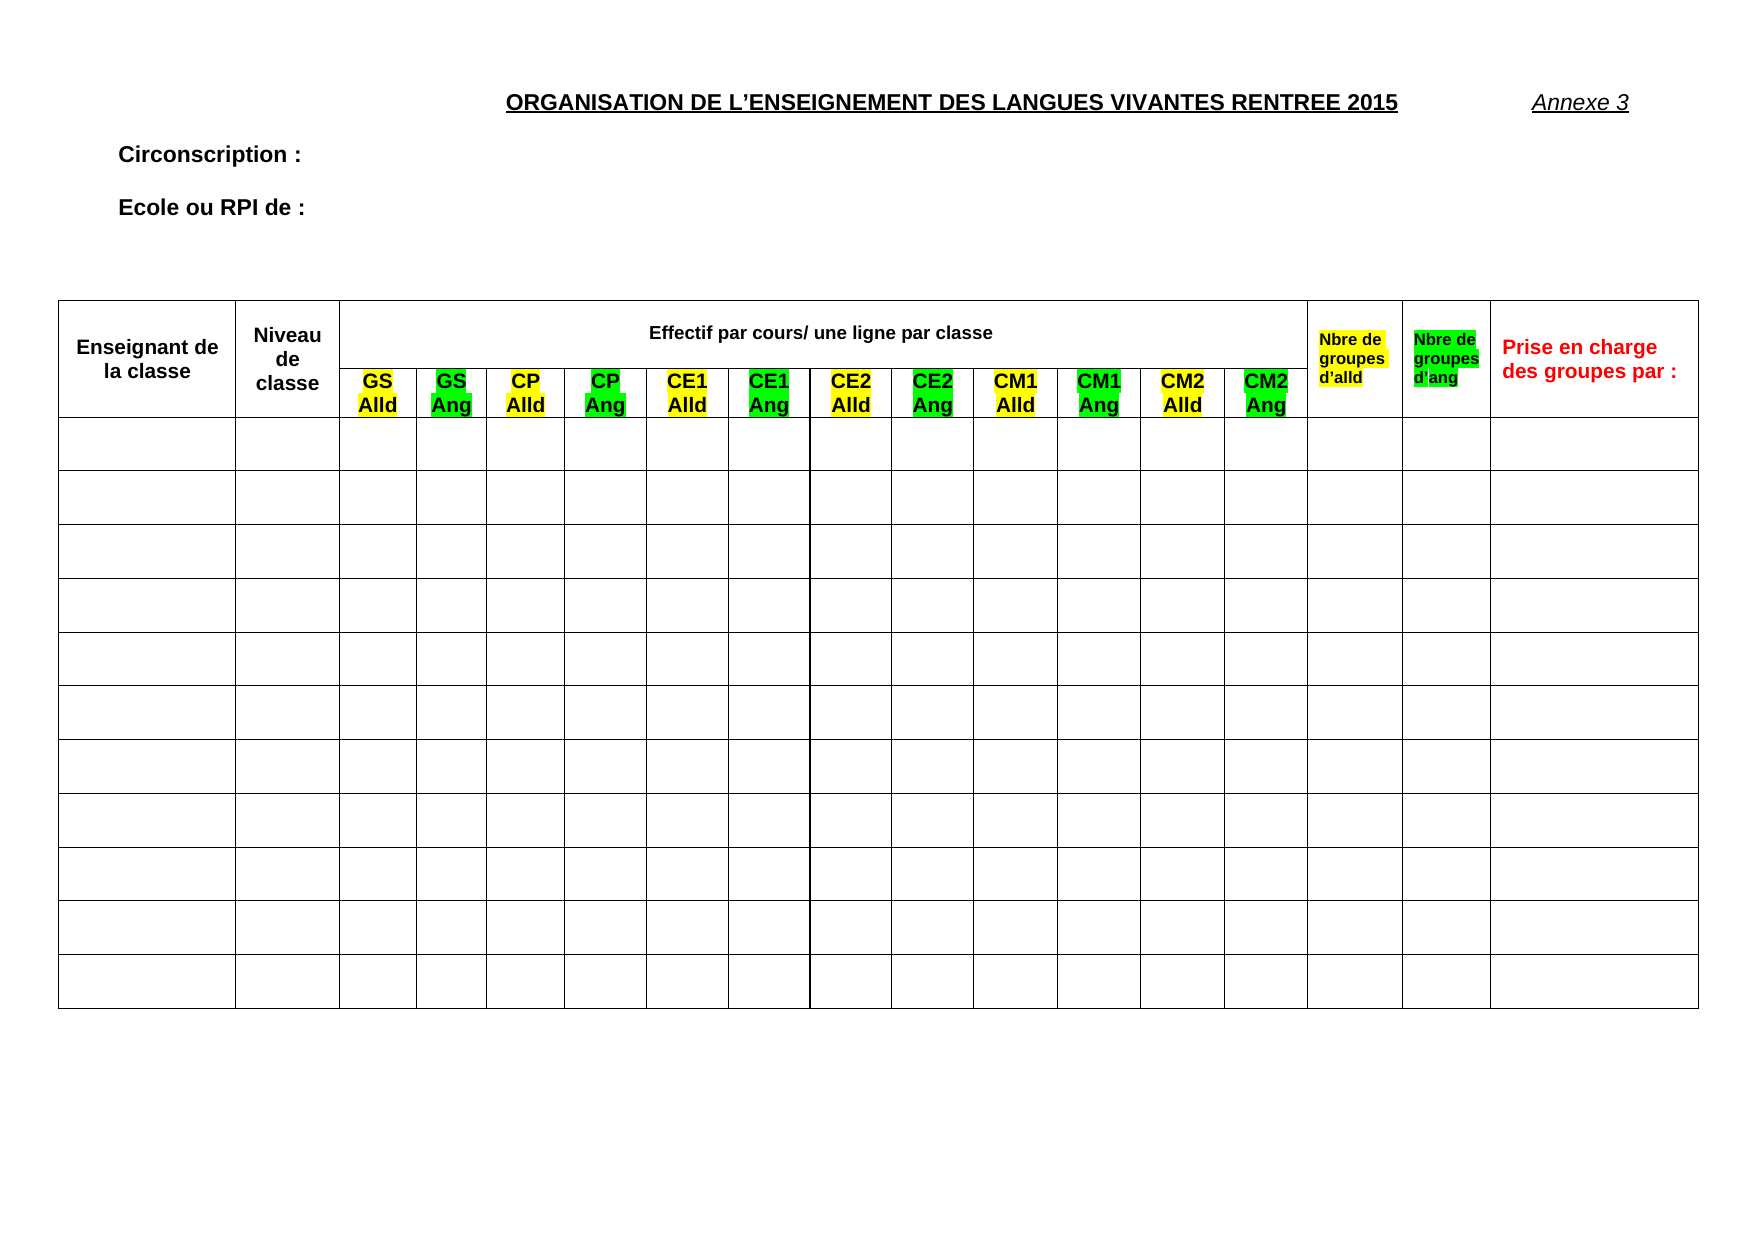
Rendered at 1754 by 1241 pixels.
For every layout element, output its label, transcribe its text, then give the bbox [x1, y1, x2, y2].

table_cell [1058, 633, 1140, 685]
table_cell [1308, 579, 1402, 632]
table_cell [647, 579, 728, 632]
table_cell [1058, 901, 1140, 954]
table_cell [565, 955, 646, 1008]
table_cell [59, 848, 235, 900]
table_cell [1491, 740, 1698, 793]
table_cell [236, 579, 339, 632]
table_cell CE1 Ang [729, 369, 809, 417]
table_cell [1058, 471, 1140, 524]
table_cell [1141, 848, 1224, 900]
table_cell [811, 686, 891, 739]
table_cell [417, 955, 486, 1008]
table_cell CE1 Alld [647, 369, 728, 417]
table_cell [892, 633, 973, 685]
table_cell [487, 794, 564, 847]
table_cell [974, 740, 1057, 793]
table_cell [1225, 794, 1307, 847]
table_cell GS Alld [340, 369, 416, 417]
table_cell [565, 686, 646, 739]
table_cell [417, 901, 486, 954]
table_cell [1058, 579, 1140, 632]
table_cell [340, 418, 416, 470]
table_cell [1058, 794, 1140, 847]
table_cell [974, 686, 1057, 739]
table_cell [729, 579, 809, 632]
table_cell CP Alld [487, 369, 564, 417]
table_cell [1491, 579, 1698, 632]
table_cell [729, 471, 809, 524]
table_cell [340, 525, 416, 578]
table_cell [647, 633, 728, 685]
table_cell CM1 Alld [974, 369, 1057, 417]
table_cell [1491, 848, 1698, 900]
table_cell [811, 418, 891, 470]
table_cell [417, 579, 486, 632]
table_cell [236, 955, 339, 1008]
table_cell [974, 525, 1057, 578]
table_cell [236, 471, 339, 524]
table_cell [647, 740, 728, 793]
table_cell [340, 740, 416, 793]
table_cell [1491, 633, 1698, 685]
table_cell [729, 955, 809, 1008]
table_cell [59, 633, 235, 685]
table_cell [340, 579, 416, 632]
table_cell [811, 848, 891, 900]
table_header Niveau de classe [236, 301, 339, 417]
table_cell [1141, 633, 1224, 685]
table_cell [565, 633, 646, 685]
table_cell [729, 794, 809, 847]
table_cell [565, 579, 646, 632]
table_cell [892, 901, 973, 954]
table_cell [729, 740, 809, 793]
table_cell [1403, 794, 1490, 847]
table_cell [487, 633, 564, 685]
table_cell [417, 525, 486, 578]
table_cell [340, 686, 416, 739]
table_cell [974, 955, 1057, 1008]
table_cell [1403, 901, 1490, 954]
table_cell [729, 525, 809, 578]
table_cell [1403, 579, 1490, 632]
table_cell [811, 794, 891, 847]
table_cell [974, 471, 1057, 524]
table_header Prise en charge des groupes par : [1491, 301, 1698, 417]
table_cell [1141, 579, 1224, 632]
table_cell [1141, 471, 1224, 524]
table_header Nbre de groupes d’alld [1308, 301, 1402, 417]
table_cell [1308, 525, 1402, 578]
table_cell [1141, 901, 1224, 954]
table_cell [565, 525, 646, 578]
table_cell [1225, 579, 1307, 632]
table_cell [59, 471, 235, 524]
table_cell [1225, 471, 1307, 524]
table_cell [892, 955, 973, 1008]
table_cell [565, 740, 646, 793]
table_cell [811, 955, 891, 1008]
table_cell [1308, 901, 1402, 954]
table_cell [811, 901, 891, 954]
table_cell [1225, 901, 1307, 954]
table_cell [59, 955, 235, 1008]
table_cell [1058, 740, 1140, 793]
table_cell [1491, 525, 1698, 578]
table_cell [236, 794, 339, 847]
table_cell [236, 525, 339, 578]
table_cell [647, 901, 728, 954]
table_cell [417, 686, 486, 739]
table_cell [487, 525, 564, 578]
table_cell [1225, 740, 1307, 793]
table_cell [892, 740, 973, 793]
table_cell [236, 686, 339, 739]
table_cell [892, 418, 973, 470]
table_cell [487, 740, 564, 793]
table_cell CE2 Ang [892, 369, 973, 417]
table_cell [1225, 848, 1307, 900]
table_cell CP Ang [565, 369, 646, 417]
table_cell [729, 418, 809, 470]
table_cell [1308, 955, 1402, 1008]
table_cell [1225, 525, 1307, 578]
table_cell [729, 848, 809, 900]
table_cell [974, 633, 1057, 685]
table_cell [487, 471, 564, 524]
table_cell [811, 471, 891, 524]
table_cell [811, 633, 891, 685]
table_cell [59, 686, 235, 739]
table_cell [1058, 848, 1140, 900]
table_cell [1058, 525, 1140, 578]
table_cell [1491, 471, 1698, 524]
table_cell [811, 579, 891, 632]
table_cell [565, 418, 646, 470]
table_cell [974, 418, 1057, 470]
table_cell [236, 901, 339, 954]
table_cell [1308, 740, 1402, 793]
table_cell [417, 471, 486, 524]
table_cell [729, 633, 809, 685]
table_cell [1141, 525, 1224, 578]
table_cell [1403, 740, 1490, 793]
table_cell [892, 686, 973, 739]
table_cell [647, 686, 728, 739]
table_cell [892, 848, 973, 900]
table_cell [1491, 794, 1698, 847]
table_cell [236, 740, 339, 793]
table_cell [565, 901, 646, 954]
table_cell [974, 901, 1057, 954]
table_cell [487, 579, 564, 632]
table_cell [417, 848, 486, 900]
table_cell CM1 Ang [1058, 369, 1140, 417]
table_cell [487, 955, 564, 1008]
table_cell [1141, 740, 1224, 793]
table_cell [892, 525, 973, 578]
table_cell [1308, 848, 1402, 900]
table_cell [1308, 686, 1402, 739]
table_cell [1141, 794, 1224, 847]
table_cell [340, 955, 416, 1008]
table_cell [236, 418, 339, 470]
table_cell [565, 848, 646, 900]
table_cell [811, 525, 891, 578]
table_cell [1491, 418, 1698, 470]
table_cell [487, 686, 564, 739]
table_cell GS Ang [417, 369, 486, 417]
table_cell [59, 525, 235, 578]
table_cell [487, 848, 564, 900]
table_cell [236, 848, 339, 900]
table_cell CM2 Alld [1141, 369, 1224, 417]
table_cell [340, 471, 416, 524]
table_cell [729, 901, 809, 954]
table_cell [892, 471, 973, 524]
table_cell [1403, 525, 1490, 578]
table_cell [647, 525, 728, 578]
table_cell [1308, 418, 1402, 470]
table_cell [417, 633, 486, 685]
table_cell [1403, 955, 1490, 1008]
table_cell [974, 848, 1057, 900]
table_cell [647, 794, 728, 847]
table_cell [647, 848, 728, 900]
table_cell [1308, 794, 1402, 847]
table_cell [1403, 418, 1490, 470]
table_cell [1403, 633, 1490, 685]
table_cell [647, 418, 728, 470]
table_cell [729, 686, 809, 739]
table_cell [1308, 471, 1402, 524]
table_cell [565, 794, 646, 847]
table_cell [487, 418, 564, 470]
table_cell [565, 471, 646, 524]
table_cell [1225, 633, 1307, 685]
table_cell [1225, 955, 1307, 1008]
table_cell [974, 794, 1057, 847]
table_header Enseignant de la classe [59, 301, 235, 417]
table_cell [1058, 955, 1140, 1008]
table_cell [1058, 686, 1140, 739]
table_cell [340, 848, 416, 900]
table_cell [59, 901, 235, 954]
table_cell CE2 Alld [811, 369, 891, 417]
table_cell [59, 418, 235, 470]
table_cell CM2 Ang [1225, 369, 1307, 417]
table_cell [59, 579, 235, 632]
table_cell [892, 794, 973, 847]
table_cell [236, 633, 339, 685]
table_cell [1058, 418, 1140, 470]
table_cell [974, 579, 1057, 632]
table_cell [340, 794, 416, 847]
table_cell [811, 740, 891, 793]
table_header Effectif par cours/ une ligne par classe [340, 301, 1307, 368]
table_cell [1491, 955, 1698, 1008]
table_cell [892, 579, 973, 632]
table_cell [1141, 418, 1224, 470]
table_cell [59, 794, 235, 847]
table_cell [1225, 686, 1307, 739]
table_cell [1141, 955, 1224, 1008]
table_cell [1403, 848, 1490, 900]
table_cell [59, 740, 235, 793]
table_cell [417, 740, 486, 793]
table_cell [417, 418, 486, 470]
table_cell [487, 901, 564, 954]
table_cell [417, 794, 486, 847]
table_cell [1403, 471, 1490, 524]
table_header Nbre de groupes d’ang [1403, 301, 1490, 417]
table_cell [340, 901, 416, 954]
text Ecole ou RPI de : [118, 194, 1636, 220]
subtitle ORGANISATION DE L’ENSEIGNEMENT DES LANGUES VIVANTES RENTREE 2015 Annexe 3 [118, 89, 1636, 115]
table_cell [647, 471, 728, 524]
table_cell [1225, 418, 1307, 470]
table_cell [1141, 686, 1224, 739]
table_cell [647, 955, 728, 1008]
table_cell [1403, 686, 1490, 739]
table_cell [340, 633, 416, 685]
text Circonscription : [118, 141, 1636, 168]
table_cell [1491, 686, 1698, 739]
table_cell [1308, 633, 1402, 685]
table_cell [1491, 901, 1698, 954]
